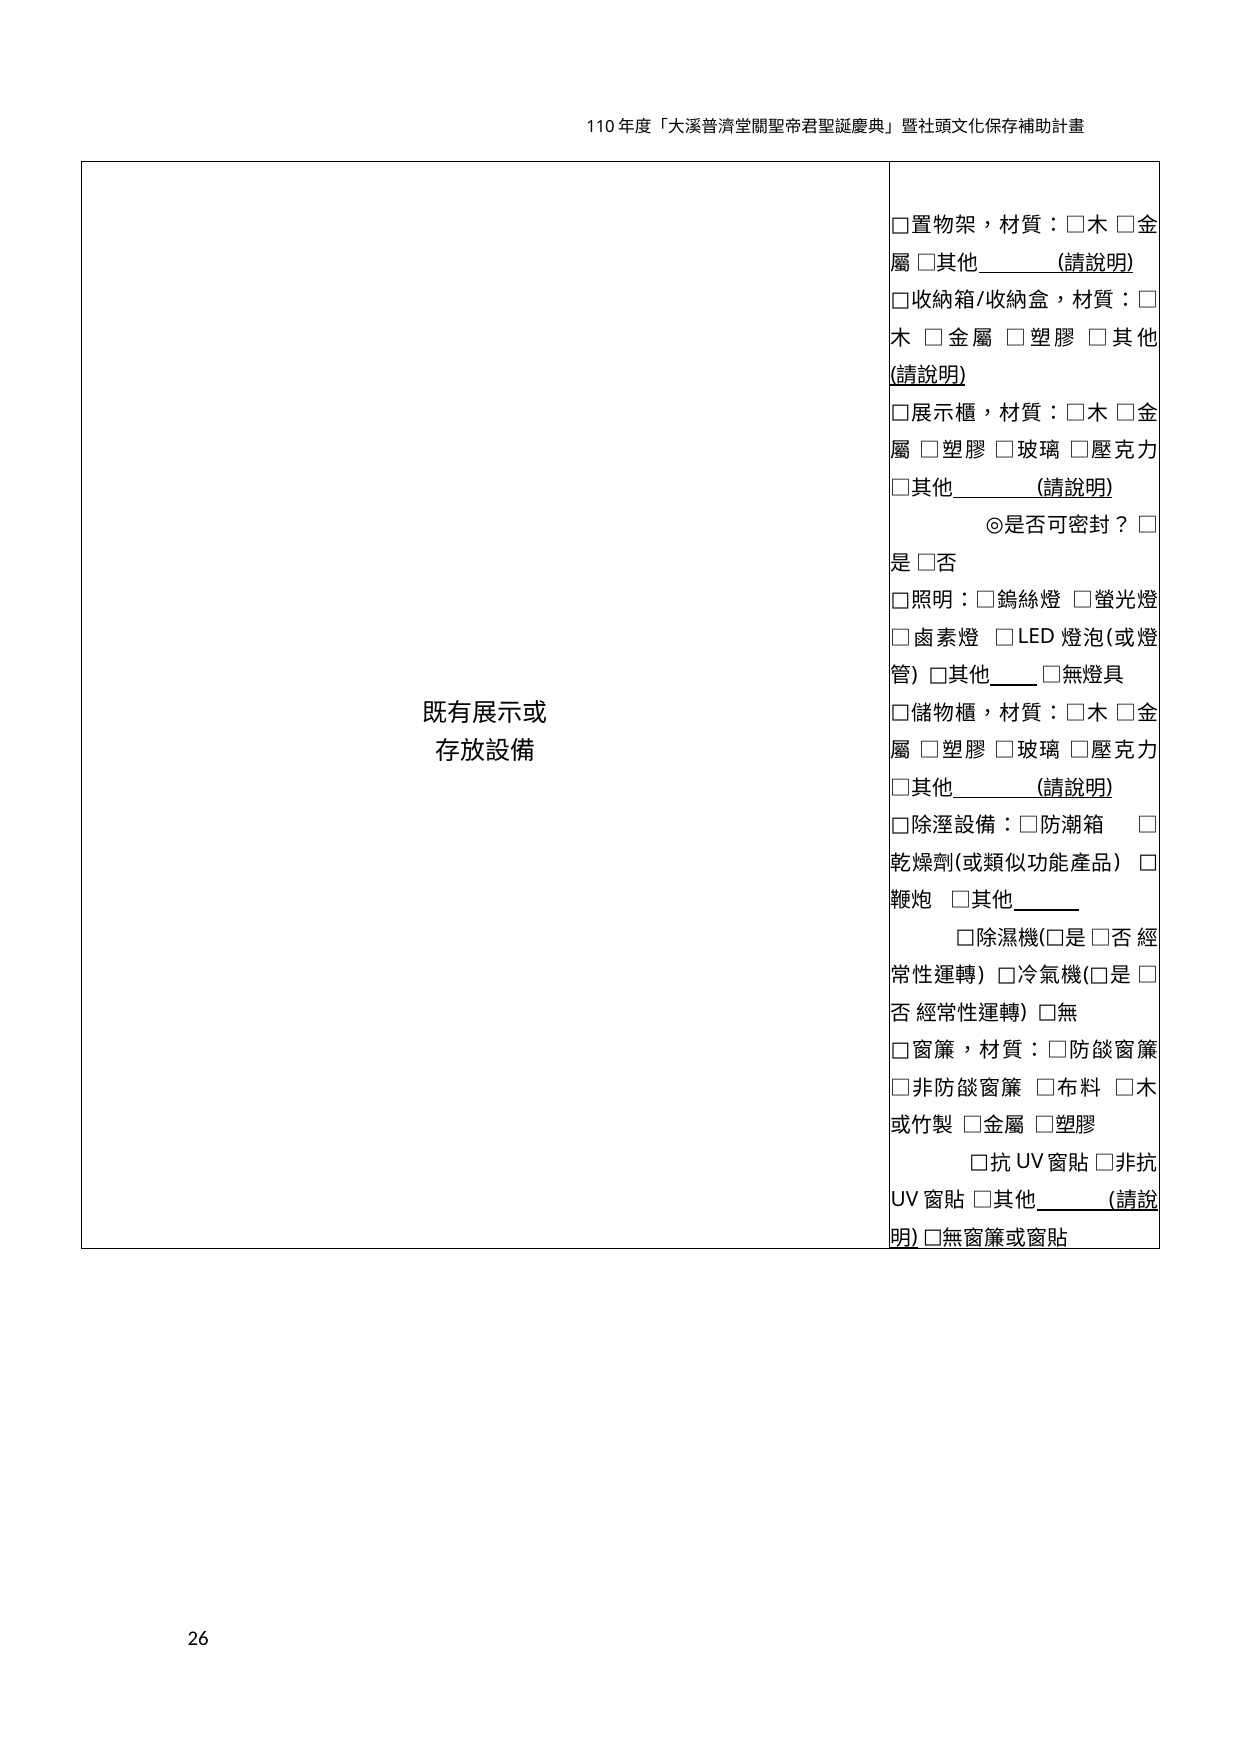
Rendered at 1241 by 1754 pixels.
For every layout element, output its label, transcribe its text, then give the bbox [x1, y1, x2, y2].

table_cell □置物架，材質：□木 □金屬 □其他 (請說明) □收納箱/收納盒，材質：□木 □金屬 □塑膠 □其他 (請說明) □展示櫃，材質：□木 □金屬 □塑膠 □玻璃 □壓克力 □其他 (請說明) ◎是否可密封？ □是 □否 □照明：□鎢絲燈 □螢光燈 □鹵素燈 □LED燈泡(或燈管) □其他 □無燈具 □儲物櫃，材質：□木 □金屬 □塑膠 □玻璃 □壓克力 □其他 (請說明) □除溼設備：□防潮箱 □乾燥劑(或類似功能產品) □鞭炮 □其他 □除濕機(□是 □否 經常性運轉) □冷氣機(□是 □否 經常性運轉) □無 □窗簾，材質：□防燄窗簾 □非防燄窗簾 □布料 □木或竹製 □金屬 □塑膠 □抗UV窗貼 □非抗UV窗貼 □其他 (請說明) □無窗簾或窗貼 [890, 162, 1159, 1248]
table_cell 既有展示或 存放設備 [82, 162, 889, 1248]
